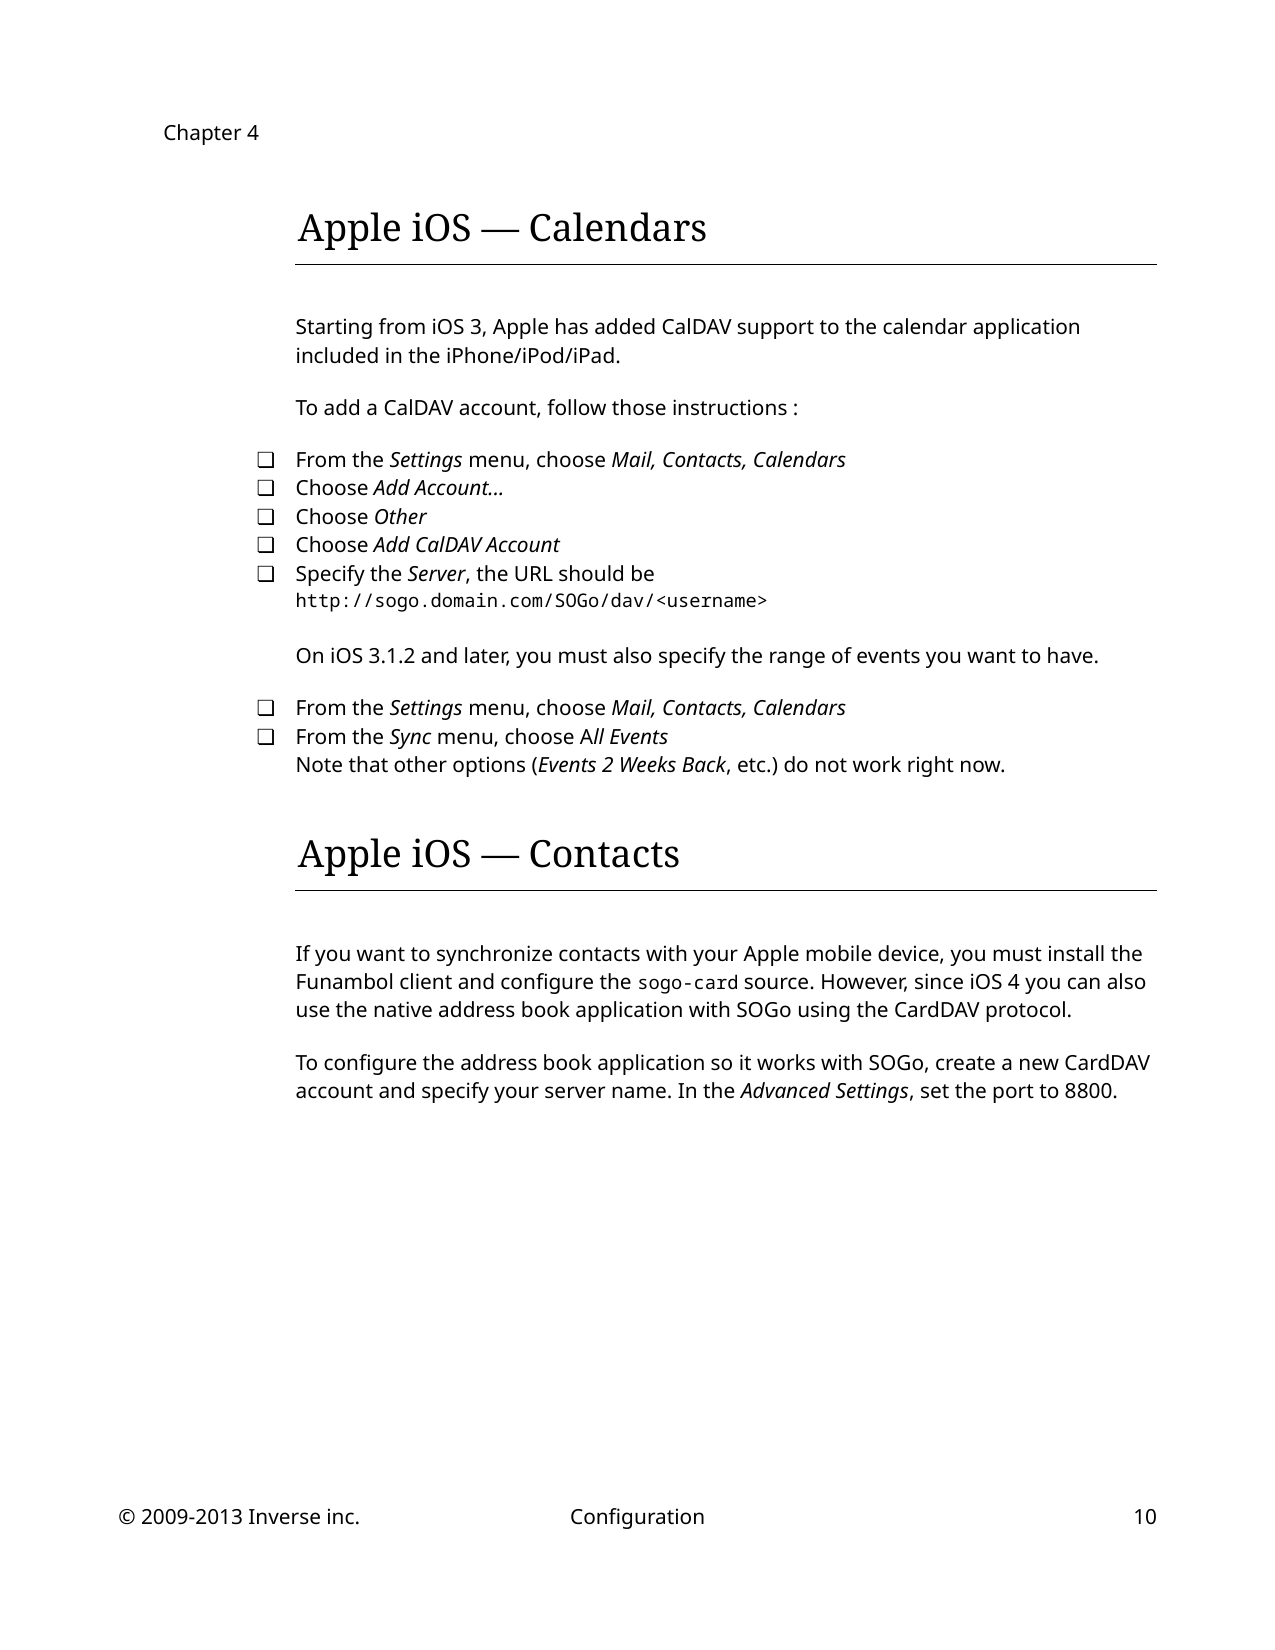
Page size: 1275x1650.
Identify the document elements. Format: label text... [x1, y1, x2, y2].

list ❏ From the Settings menu, choose Mail, Contacts, Calendars [256, 693, 1157, 722]
text To configure the address book application so it works with SOGo, create a new CardDAV account and specify your server name. In the Advanced Settings, set the port to 8800. [295, 1048, 1157, 1104]
list ❏ Choose Other [256, 502, 1157, 530]
text To add a CalDAV account, follow those instructions : [295, 393, 1157, 421]
subtitle Apple iOS — Contacts [295, 827, 1157, 890]
list ❏ From the Settings menu, choose Mail, Contacts, Calendars [256, 445, 1157, 473]
subtitle Apple iOS — Calendars [295, 201, 1157, 264]
list ❏ Specify the Server, the URL should be http://sogo.domain.com/SOGo/dav/<username> [256, 559, 1157, 613]
text On iOS 3.1.2 and later, you must also specify the range of events you want to have. [295, 641, 1157, 670]
text If you want to synchronize contacts with your Apple mobile device, you must install the Funambol client and configure the sogo-card source. However, since iOS 4 you can also use the native address book application with SOGo using the CardDAV protocol. [295, 939, 1157, 1024]
list ❏ From the Sync menu, choose All Events [256, 722, 1157, 750]
text Note that other options (Events 2 Weeks Back, etc.) do not work right now. [295, 750, 1157, 779]
text Starting from iOS 3, Apple has added CalDAV support to the calendar application included in the iPhone/iPod/iPad. [295, 312, 1157, 369]
list ❏ Choose Add CalDAV Account [256, 530, 1157, 559]
list ❏ Choose Add Account... [256, 473, 1157, 502]
